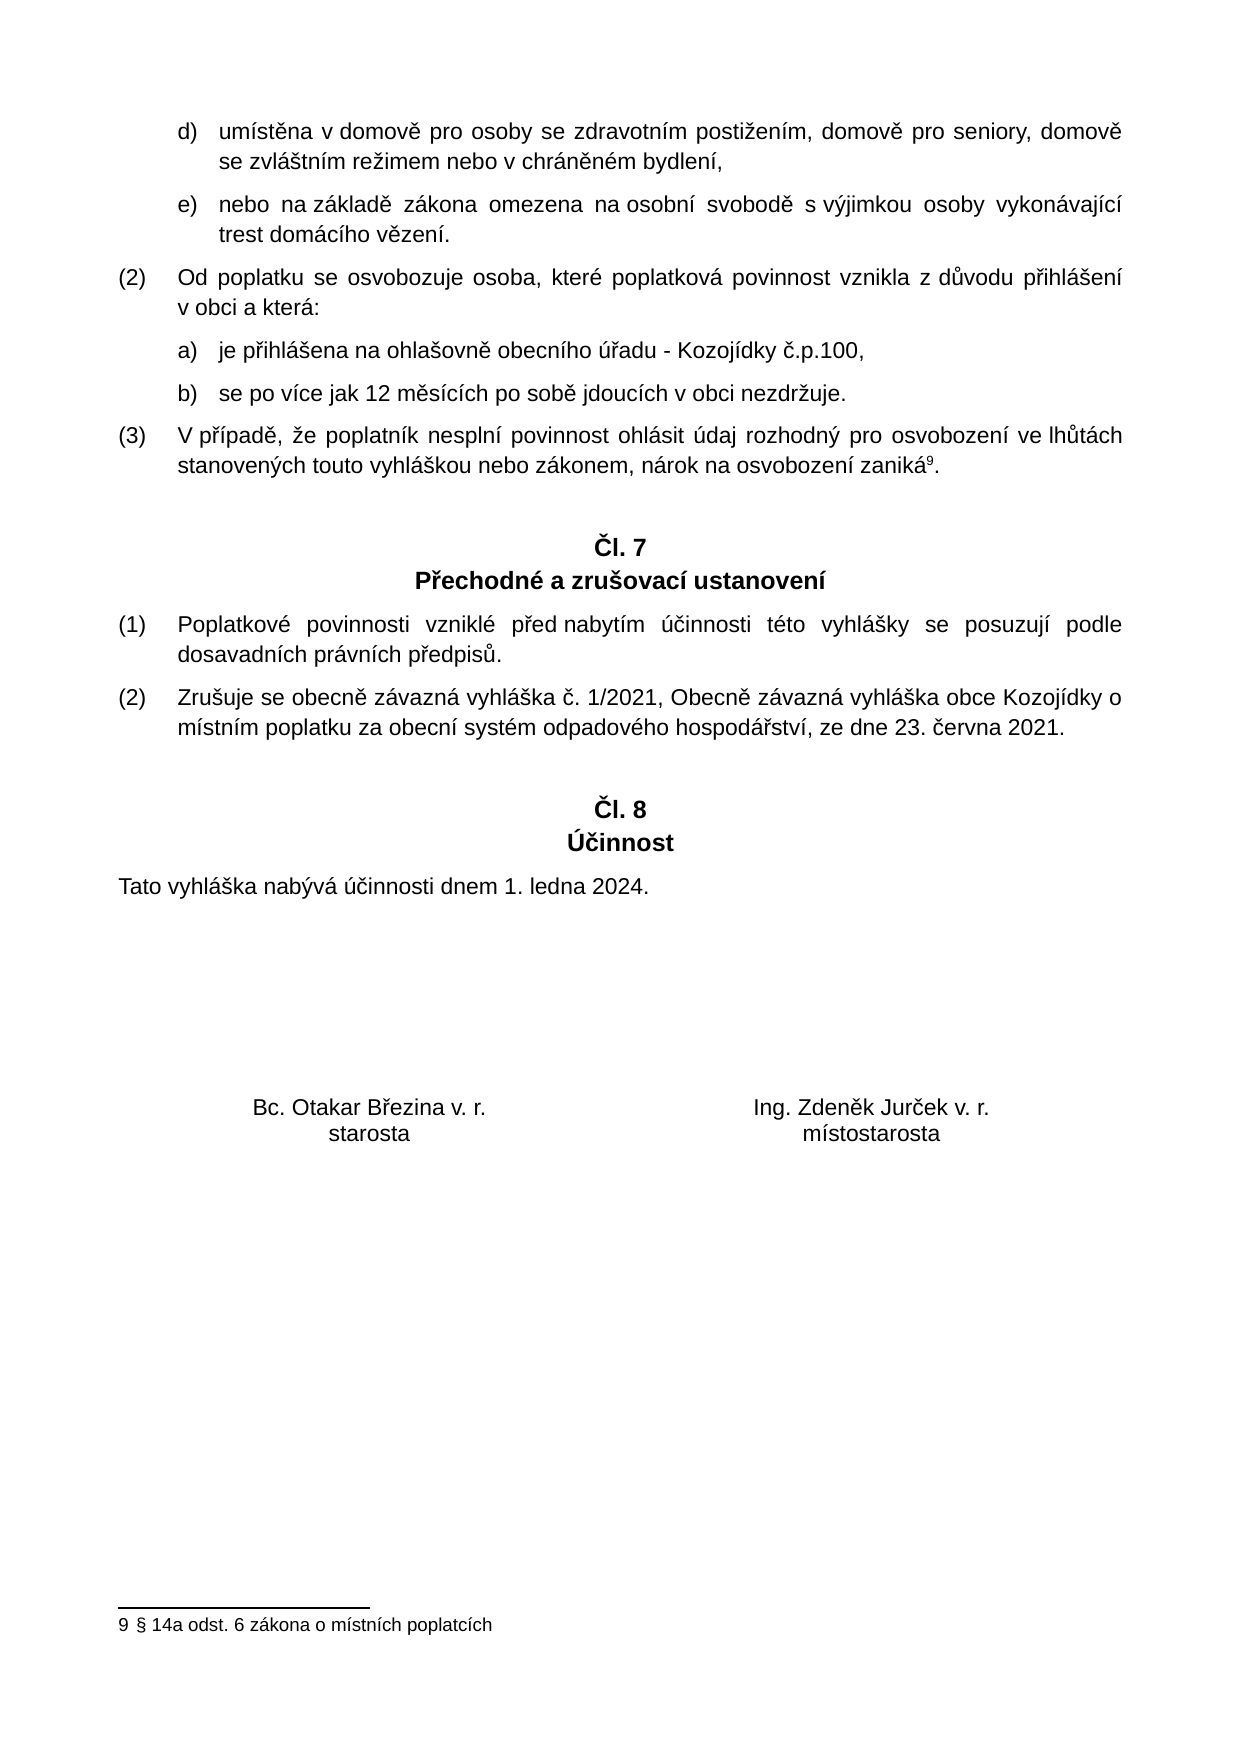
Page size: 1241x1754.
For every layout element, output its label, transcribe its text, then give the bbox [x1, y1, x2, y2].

list V případě, že poplatník nesplní povinnost ohlásit údaj rozhodný pro osvobození ve lhůtách stanovených touto vyhláškou nebo zákonem, nárok na osvobození zaniká. [118, 422, 1122, 479]
list Poplatkové povinnosti vzniklé před nabytím účinnosti této vyhlášky se posuzují podle dosavadních právních předpisů. [118, 611, 1122, 668]
subtitle Čl. 8 Účinnost [118, 794, 1122, 856]
table_cell [620, 1152, 1122, 1270]
list se po více jak 12 měsících po sobě jdoucích v obci nezdržuje. [177, 379, 1122, 406]
text Tato vyhláška nabývá účinnosti dnem 1. ledna 2024. [118, 873, 1122, 899]
list § 14a odst. 6 zákona o místních poplatcích [118, 1614, 1122, 1635]
list nebo na základě zákona omezena na osobní svobodě s výjimkou osoby vykonávající trest domácího vězení. [177, 191, 1122, 248]
table_cell [118, 1152, 620, 1270]
list umístěna v domově pro osoby se zdravotním postižením, domově pro seniory, domově se zvláštním režimem nebo v chráněném bydlení, [177, 118, 1122, 175]
subtitle Čl. 7 Přechodné a zrušovací ustanovení [118, 533, 1122, 594]
table_header Bc. Otakar Březina v. r. starosta [118, 1034, 620, 1152]
list je přihlášena na ohlašovně obecního úřadu - Kozojídky č.p.100, [177, 337, 1122, 363]
table_header Ing. Zdeněk Jurček v. r. místostarosta [620, 1034, 1122, 1152]
list Zrušuje se obecně závazná vyhláška č. 1/2021, Obecně závazná vyhláška obce Kozojídky o místním poplatku za obecní systém odpadového hospodářství, ze dne 23. června 2021. [118, 684, 1122, 741]
list Od poplatku se osvobozuje osoba, které poplatková povinnost vznikla z důvodu přihlášení v obci a která: [118, 264, 1122, 321]
